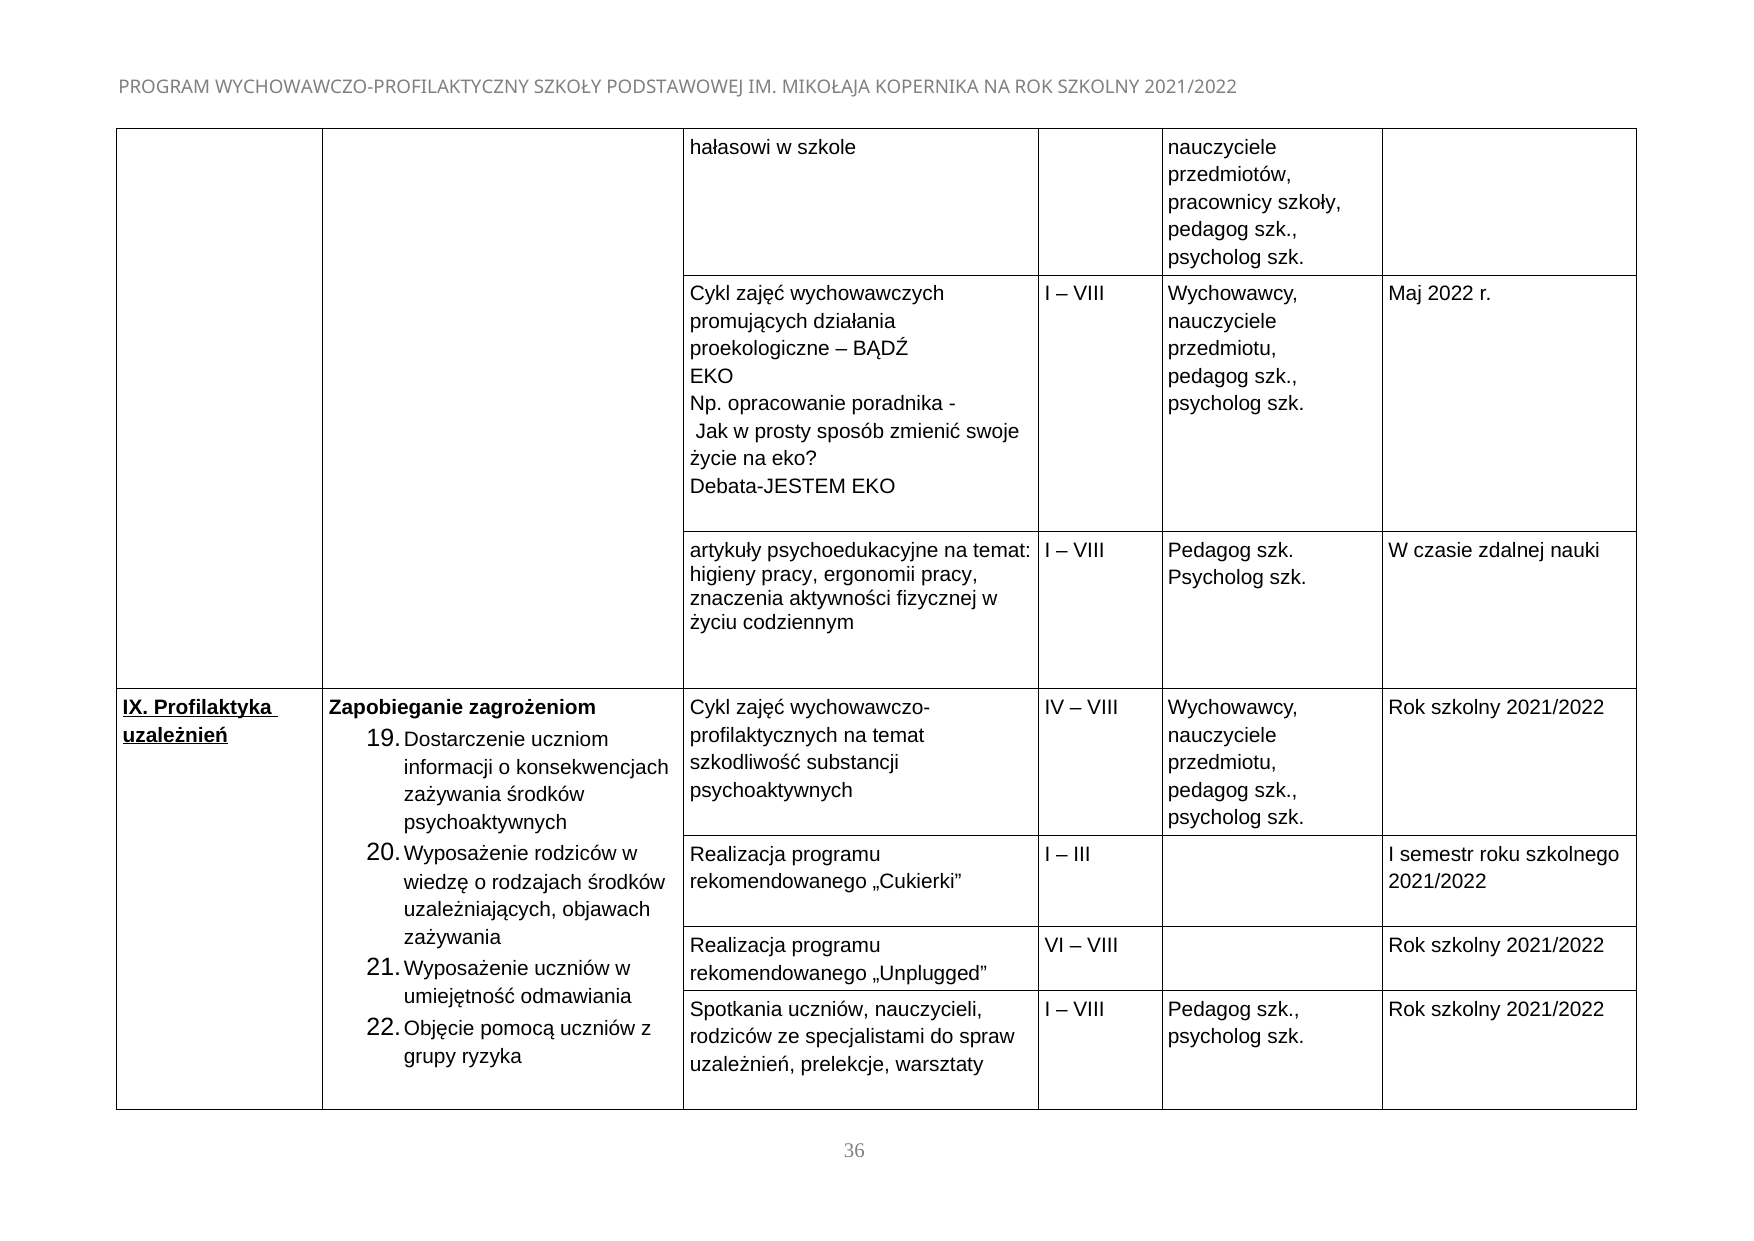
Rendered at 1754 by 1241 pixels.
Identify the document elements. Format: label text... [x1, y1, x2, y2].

table_cell Wychowawcy, nauczyciele przedmiotu, pedagog szk., psycholog szk. [1163, 689, 1382, 835]
table_cell I – VIII [1039, 276, 1162, 531]
table_cell Rok szkolny 2021/2022 [1383, 991, 1636, 1109]
table_cell Realizacja programu rekomendowanego „Cukierki” [684, 836, 1038, 926]
table_cell Cykl zajęć wychowawczych promujących działania proekologiczne – BĄDŹ EKO Np. opracowanie poradnika - Jak w prosty sposób zmienić swoje życie na eko? Debata-JESTEM EKO [684, 276, 1038, 531]
table_cell artykuły psychoedukacyjne na temat: higieny pracy, ergonomii pracy, znaczenia aktywności fizycznej w życiu codziennym [684, 532, 1038, 688]
table_cell [1163, 836, 1382, 926]
table_cell Zapobieganie zagrożeniom Dostarczenie uczniom informacji o konsekwencjach zażywania środków psychoaktywnych Wyposażenie rodziców w wiedzę o rodzajach środków uzależniających, objawach zażywania Wyposażenie uczniów w umiejętność odmawiania Objęcie pomocą uczniów z grupy ryzyka [323, 689, 683, 1109]
table_cell Maj 2022 r. [1383, 276, 1636, 531]
table_cell Rok szkolny 2021/2022 [1383, 927, 1636, 990]
table_cell Wychowawcy, nauczyciele przedmiotu, pedagog szk., psycholog szk. [1163, 276, 1382, 531]
table_cell [323, 129, 683, 688]
table_cell I – III [1039, 836, 1162, 926]
table_cell Cykl zajęć wychowawczo-profilaktycznych na temat szkodliwość substancji psychoaktywnych [684, 689, 1038, 835]
table_cell nauczyciele przedmiotów, pracownicy szkoły, pedagog szk., psycholog szk. [1163, 129, 1382, 274]
table_cell VI – VIII [1039, 927, 1162, 990]
table_cell W czasie zdalnej nauki [1383, 532, 1636, 688]
table_cell IX. Profilaktyka uzależnień [117, 689, 322, 1109]
table_cell I semestr roku szkolnego 2021/2022 [1383, 836, 1636, 926]
table_cell Realizacja programu rekomendowanego „Unplugged” [684, 927, 1038, 990]
table_cell [1163, 927, 1382, 990]
table_cell IV – VIII [1039, 689, 1162, 835]
table_cell Rok szkolny 2021/2022 [1383, 689, 1636, 835]
table_cell Pedagog szk., psycholog szk. [1163, 991, 1382, 1109]
table_cell [117, 129, 322, 688]
table_cell [1383, 129, 1636, 274]
table_cell hałasowi w szkole [684, 129, 1038, 274]
table_cell [1039, 129, 1162, 274]
table_cell Spotkania uczniów, nauczycieli, rodziców ze specjalistami do spraw uzależnień, prelekcje, warsztaty [684, 991, 1038, 1109]
table_cell I – VIII [1039, 532, 1162, 688]
table_cell I – VIII [1039, 991, 1162, 1109]
table_cell Pedagog szk. Psycholog szk. [1163, 532, 1382, 688]
